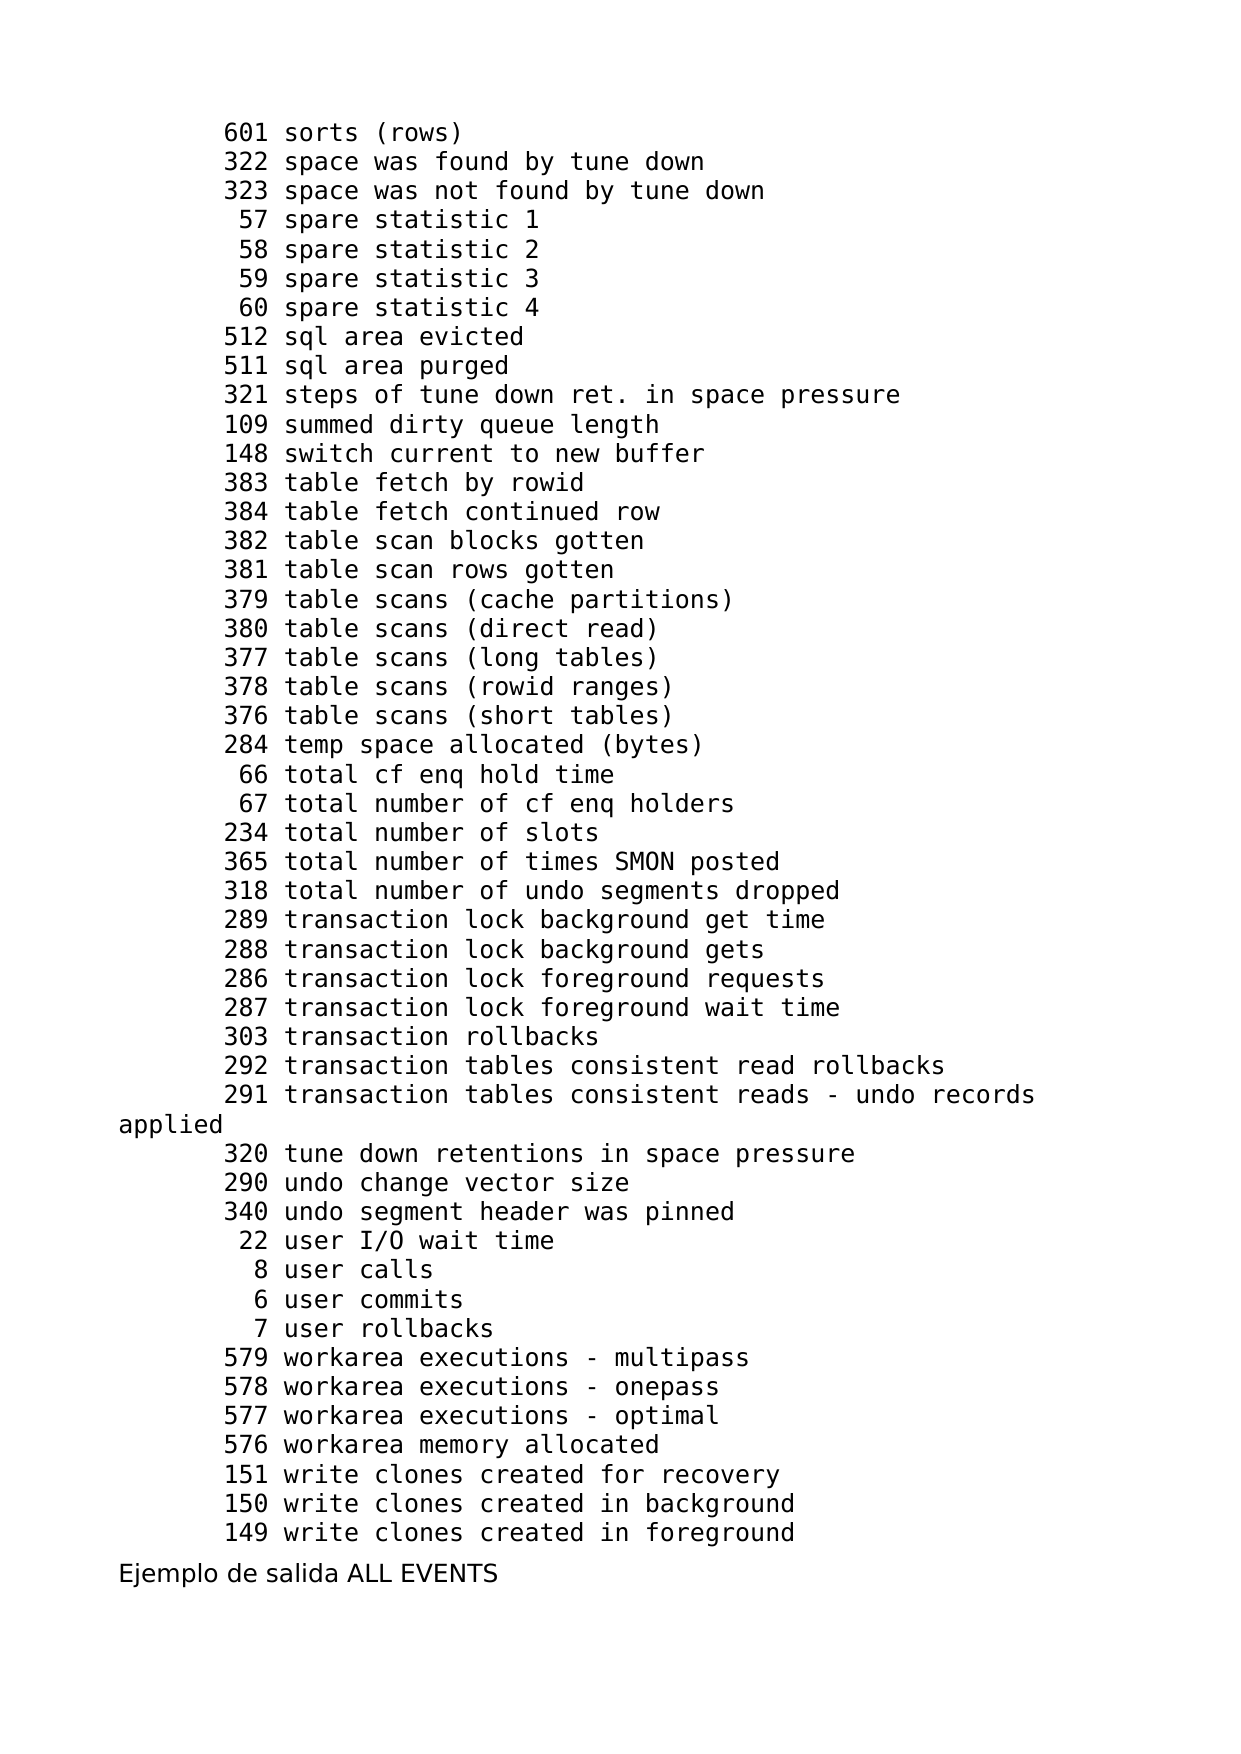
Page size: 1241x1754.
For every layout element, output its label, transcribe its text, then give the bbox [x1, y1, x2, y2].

text Ejemplo de salida ALL EVENTS [118, 1559, 1122, 1588]
text 601 sorts (rows) 322 space was found by tune down 323 space was not found by tune down 57 spare statistic 1 58 spare statistic 2 59 spare statistic 3 60 spare statistic 4 512 sql area evicted 511 sql area purged 321 steps of tune down ret. in space pressure 109 summed dirty queue length 148 switch current to new buffer 383 table fetch by rowid 384 table fetch continued row 382 table scan blocks gotten 381 table scan rows gotten 379 table scans (cache partitions) 380 table scans (direct read) 377 table scans (long tables) 378 table scans (rowid ranges) 376 table scans (short tables) 284 temp space allocated (bytes) 66 total cf enq hold time 67 total number of cf enq holders 234 total number of slots 365 total number of times SMON posted 318 total number of undo segments dropped 289 transaction lock background get time 288 transaction lock background gets 286 transaction lock foreground requests 287 transaction lock foreground wait time 303 transaction rollbacks 292 transaction tables consistent read rollbacks 291 transaction tables consistent reads - undo records applied 320 tune down retentions in space pressure 290 undo change vector size 340 undo segment header was pinned 22 user I/O wait time 8 user calls 6 user commits 7 user rollbacks 579 workarea executions - multipass 578 workarea executions - onepass 577 workarea executions - optimal 576 workarea memory allocated 151 write clones created for recovery 150 write clones created in background 149 write clones created in foreground [118, 118, 1122, 1547]
